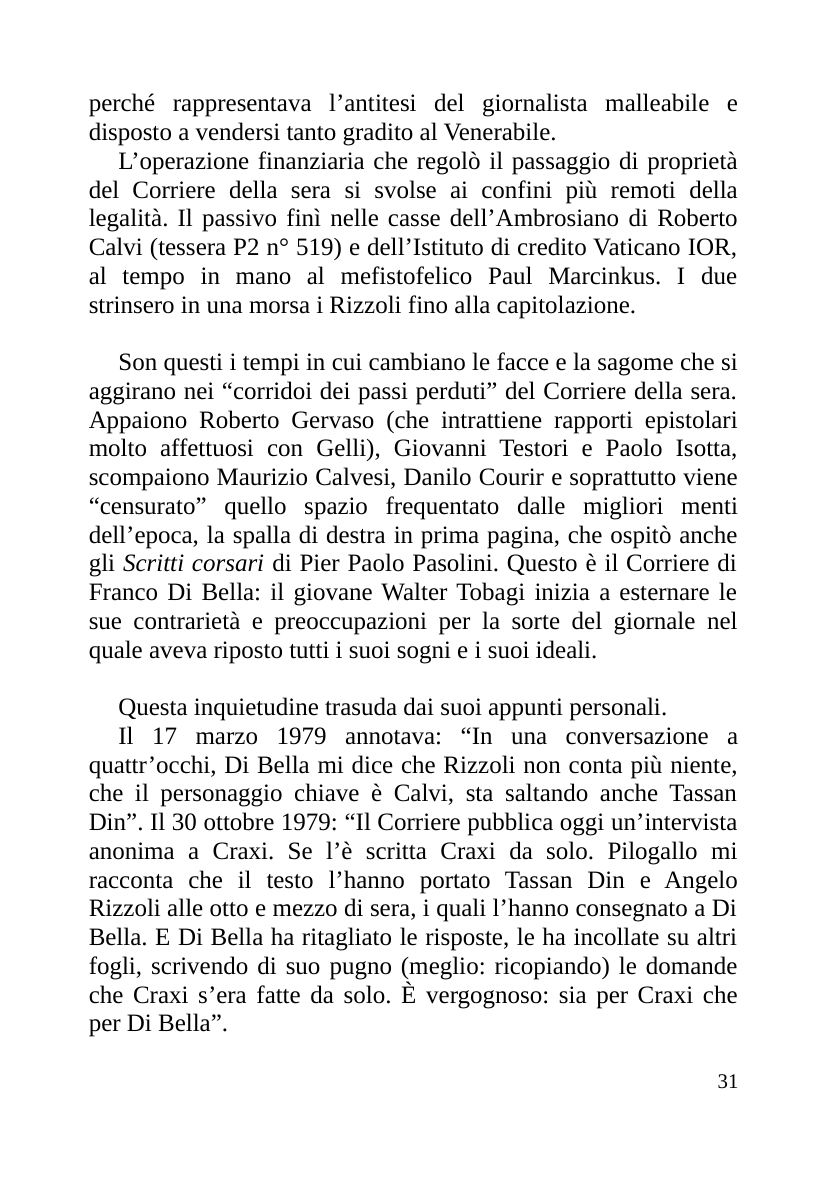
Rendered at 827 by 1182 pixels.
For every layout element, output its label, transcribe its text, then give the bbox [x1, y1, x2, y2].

text perché rappresentava l’antitesi del giornalista malleabile e disposto a vendersi tanto gradito al Venerabile. [88, 88, 738, 146]
text Son questi i tempi in cui cambiano le facce e la sagome che si aggirano nei “corridoi dei passi perduti” del Corriere della sera. Appaiono Roberto Gervaso (che intrattiene rapporti epistolari molto affettuosi con Gelli), Giovanni Testori e Paolo Isotta, scompaiono Maurizio Calvesi, Danilo Courir e soprattutto viene “censurato” quello spazio frequentato dalle migliori menti dell’epoca, la spalla di destra in prima pagina, che ospitò anche gli Scritti corsari di Pier Paolo Pasolini. Questo è il Corriere di Franco Di Bella: il giovane Walter Tobagi inizia a esternare le sue contrarietà e preoccupazioni per la sorte del giornale nel quale aveva riposto tutti i suoi sogni e i suoi ideali. [88, 347, 738, 663]
text Il 17 marzo 1979 annotava: “In una conversazione a quattr’occhi, Di Bella mi dice che Rizzoli non conta più niente, che il personaggio chiave è Calvi, sta saltando anche Tassan Din”. Il 30 ottobre 1979: “Il Corriere pubblica oggi un’intervista anonima a Craxi. Se l’è scritta Craxi da solo. Pilogallo mi racconta che il testo l’hanno portato Tassan Din e Angelo Rizzoli alle otto e mezzo di sera, i quali l’hanno consegnato a Di Bella. E Di Bella ha ritagliato le risposte, le ha incollate su altri fogli, scrivendo di suo pugno (meglio: ricopiando) le domande che Craxi s’era fatte da solo. È vergognoso: sia per Craxi che per Di Bella”. [88, 721, 738, 1037]
text L’operazione finanziaria che regolò il passaggio di proprietà del Corriere della sera si svolse ai confini più remoti della legalità. Il passivo finì nelle casse dell’Ambrosiano di Roberto Calvi (tessera P2 n° 519) e dell’Istituto di credito Vaticano IOR, al tempo in mano al mefistofelico Paul Marcinkus. I due strinsero in una morsa i Rizzoli fino alla capitolazione. [88, 146, 738, 318]
text Questa inquietudine trasuda dai suoi appunti personali. [88, 692, 738, 721]
